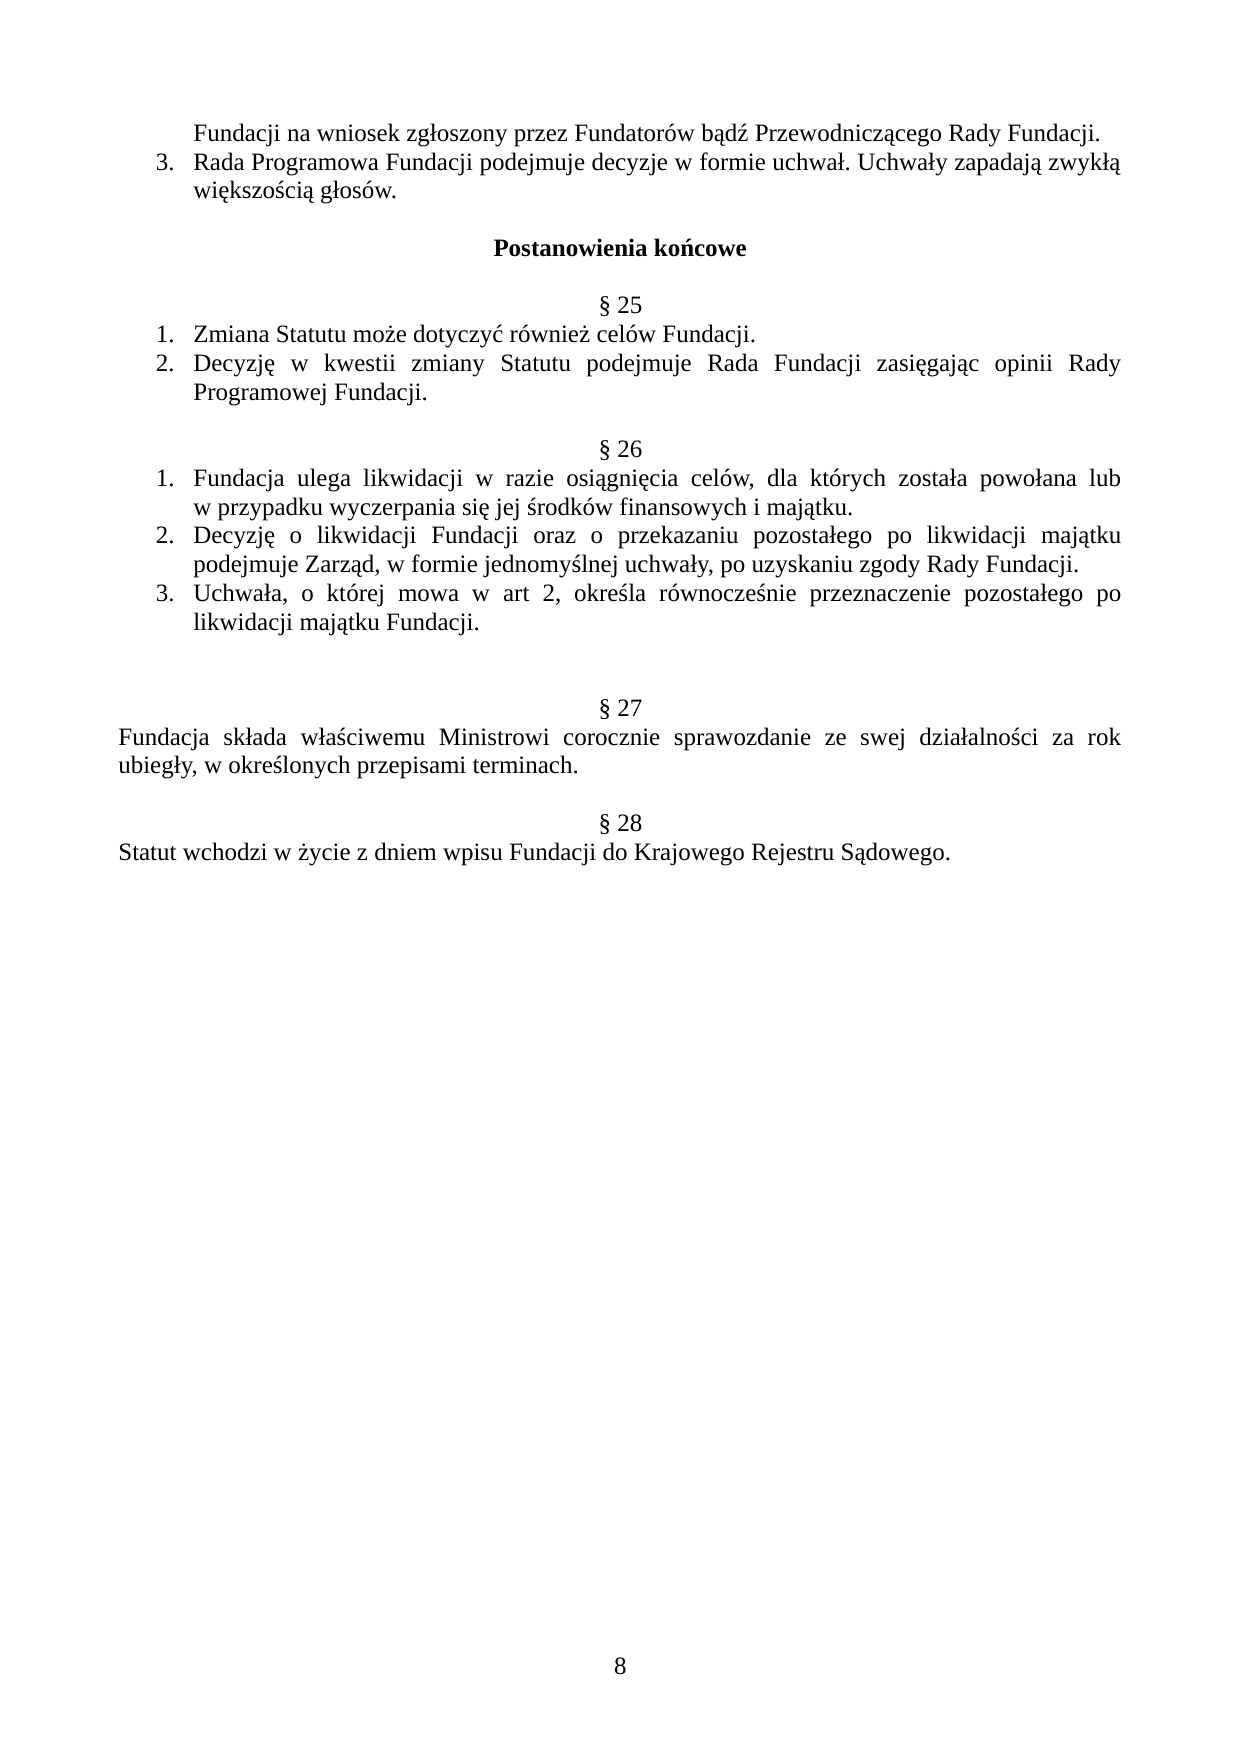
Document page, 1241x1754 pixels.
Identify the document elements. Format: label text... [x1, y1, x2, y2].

list Fundacji na wniosek zgłoszony przez Fundatorów bądź Przewodniczącego Rady Fundacji. [156, 118, 1122, 147]
list Zmiana Statutu może dotyczyć również celów Fundacji. [156, 319, 1122, 348]
list Fundacja ulega likwidacji w razie osiągnięcia celów, dla których została powołana lub w przypadku wyczerpania się jej środków finansowych i majątku. [156, 463, 1122, 521]
text § 25 [118, 291, 1122, 319]
text § 26 [118, 434, 1122, 463]
list Uchwała, o której mowa w art 2, określa równocześnie przeznaczenie pozostałego po likwidacji majątku Fundacji. [156, 578, 1122, 636]
list Decyzję w kwestii zmiany Statutu podejmuje Rada Fundacji zasięgając opinii Rady Programowej Fundacji. [156, 348, 1122, 406]
text Postanowienia końcowe [118, 233, 1122, 262]
text § 27 [118, 693, 1122, 722]
text Fundacja składa właściwemu Ministrowi corocznie sprawozdanie ze swej działalności za rok ubiegły, w określonych przepisami terminach. [118, 722, 1122, 779]
list Decyzję o likwidacji Fundacji oraz o przekazaniu pozostałego po likwidacji majątku podejmuje Zarząd, w formie jednomyślnej uchwały, po uzyskaniu zgody Rady Fundacji. [156, 521, 1122, 578]
text Statut wchodzi w życie z dniem wpisu Fundacji do Krajowego Rejestru Sądowego. [118, 837, 1122, 866]
list Rada Programowa Fundacji podejmuje decyzje w formie uchwał. Uchwały zapadają zwykłą większością głosów. [156, 147, 1122, 204]
text § 28 [118, 808, 1122, 837]
